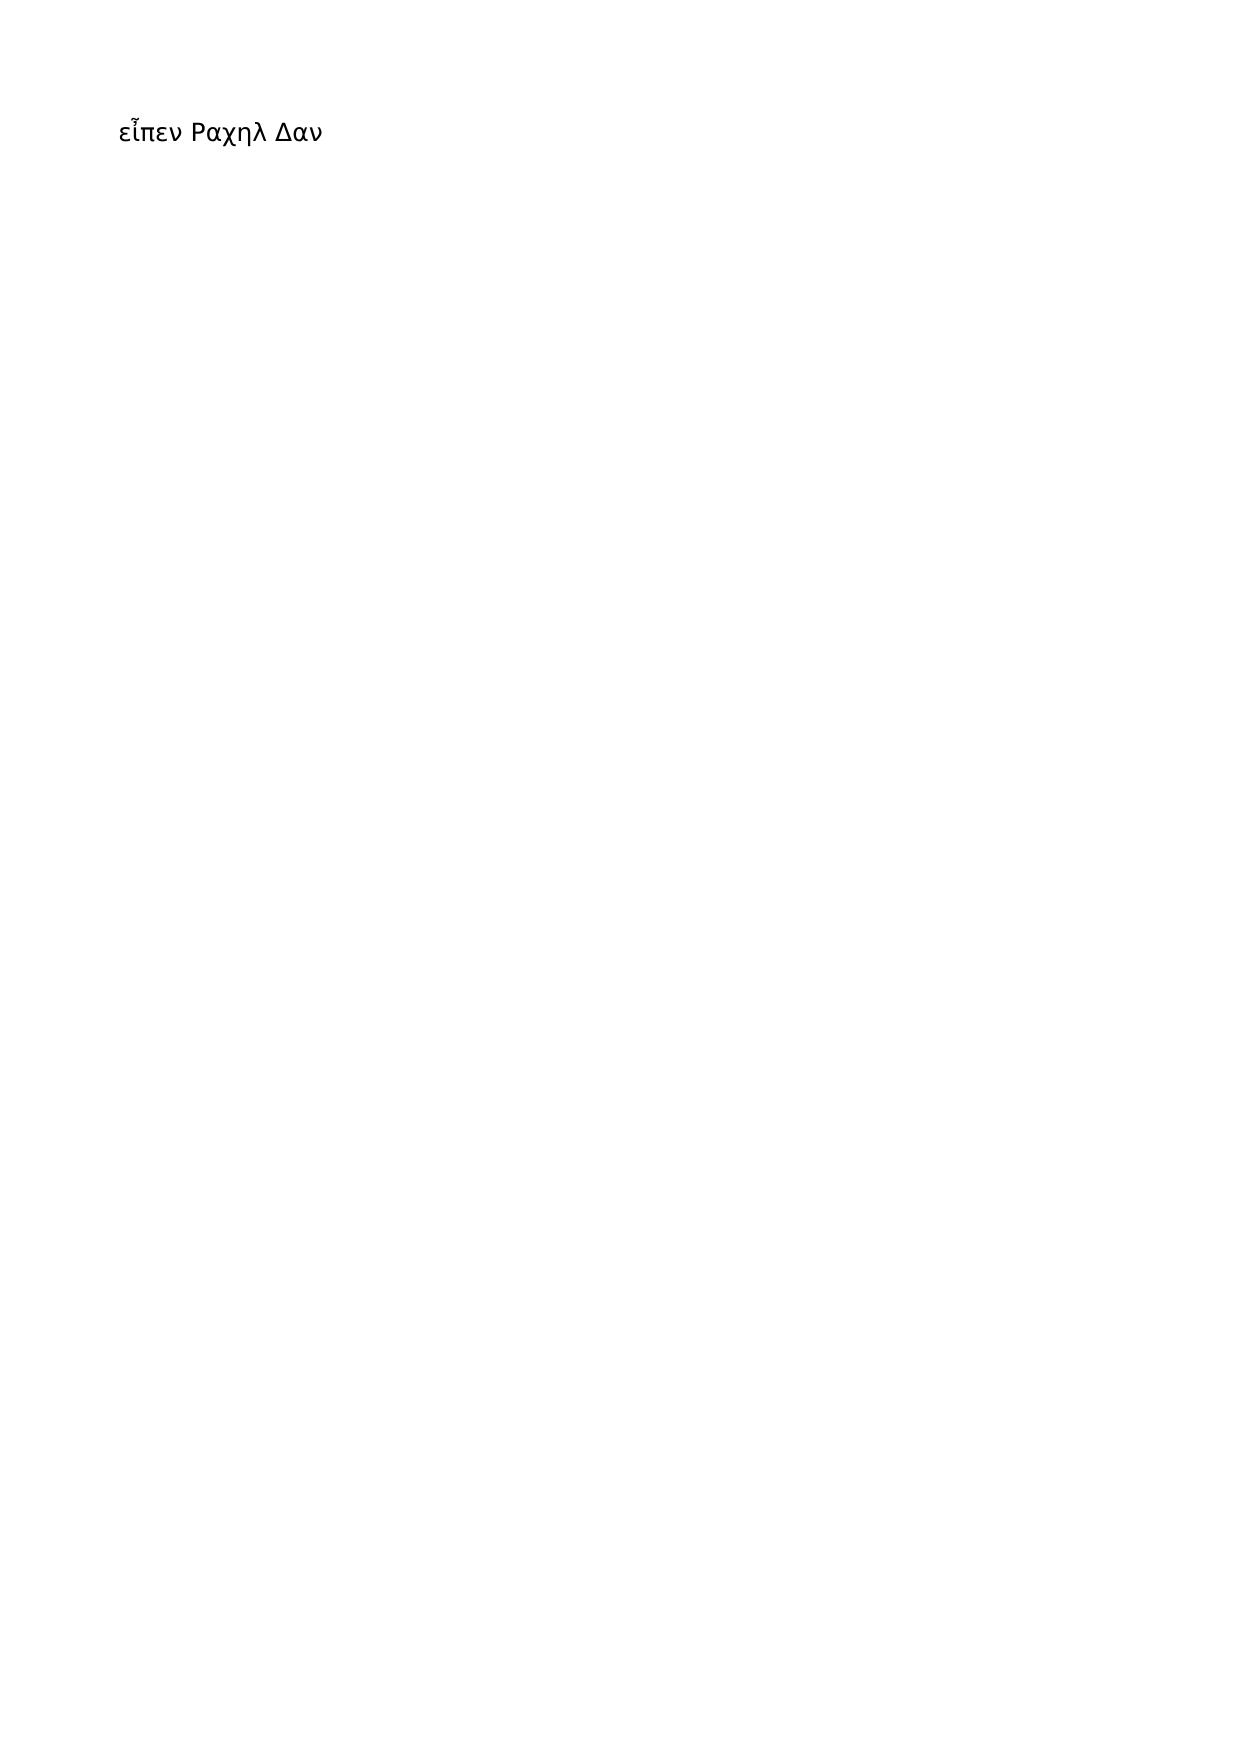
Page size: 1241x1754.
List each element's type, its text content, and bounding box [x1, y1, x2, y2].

text εἶπεν Ραχηλ Δαν [118, 118, 1122, 147]
